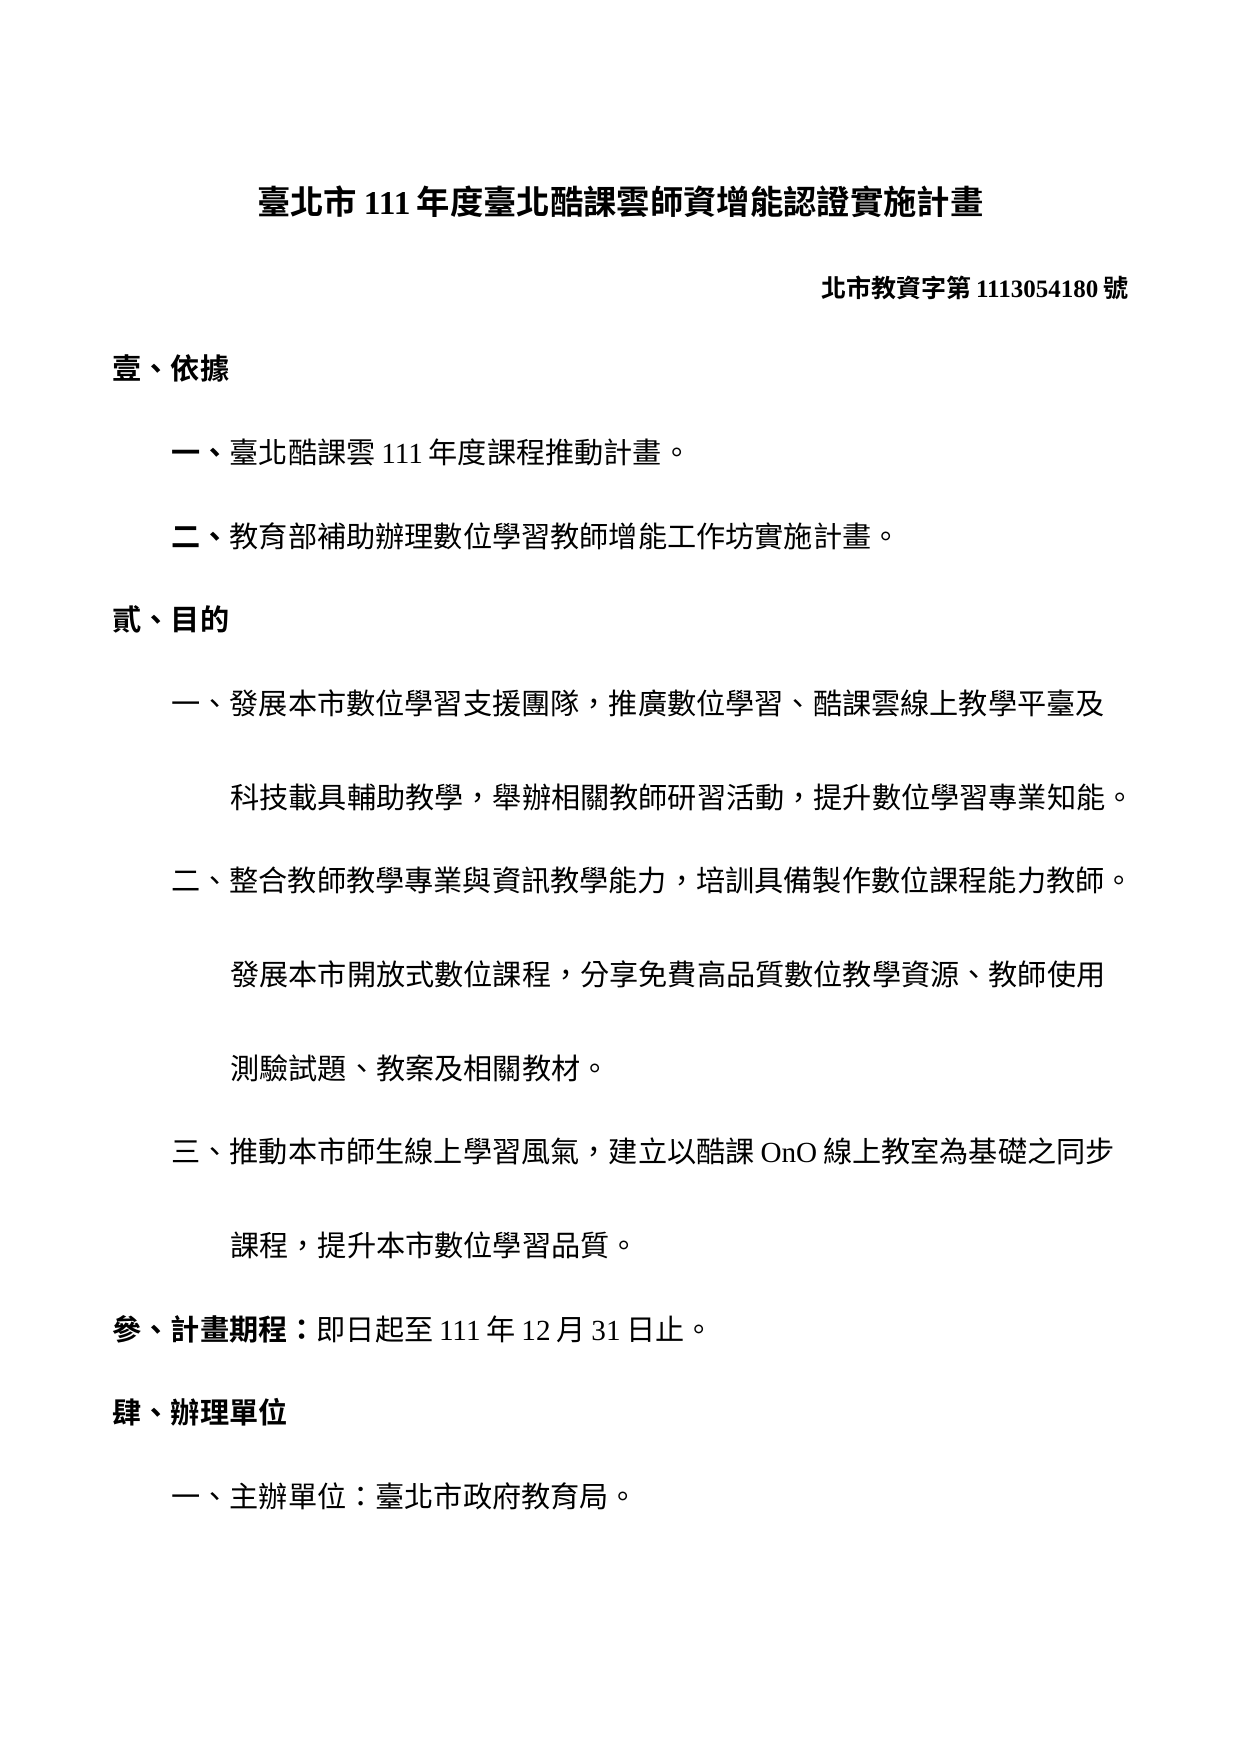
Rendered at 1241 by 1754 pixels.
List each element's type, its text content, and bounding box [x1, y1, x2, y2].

text 二、整合教師教學專業與資訊教學能力，培訓具備製作數位課程能力教師。發展本市開放式數位課程，分享免費高品質數位教學資源、教師使用測驗試題、教案及相關教材。 [171, 837, 1128, 1087]
text 二、教育部補助辦理數位學習教師增能工作坊實施計畫。 [171, 493, 1128, 555]
text 三、推動本市師生線上學習風氣，建立以酷課OnO線上教室為基礎之同步課程，提升本市數位學習品質。 [171, 1108, 1128, 1265]
text 一、主辦單位：臺北市政府教育局。 [112, 1453, 1128, 1516]
text 參、計畫期程：即日起至111年12月31日止。 [112, 1286, 1128, 1348]
text 一、臺北酷課雲111年度課程推動計畫。 [171, 409, 1128, 472]
text 北市教資字第1113054180號 [112, 245, 1128, 307]
text 貳、目的 [112, 576, 1128, 639]
text 臺北市111年度臺北酷課雲師資增能認證實施計畫 [112, 158, 1128, 221]
text 一、發展本市數位學習支援團隊，推廣數位學習、酷課雲線上教學平臺及科技載具輔助教學，舉辦相關教師研習活動，提升數位學習專業知能。 [171, 660, 1128, 816]
text 肆、辦理單位 [112, 1369, 1128, 1432]
text 壹、依據 [112, 325, 1128, 388]
